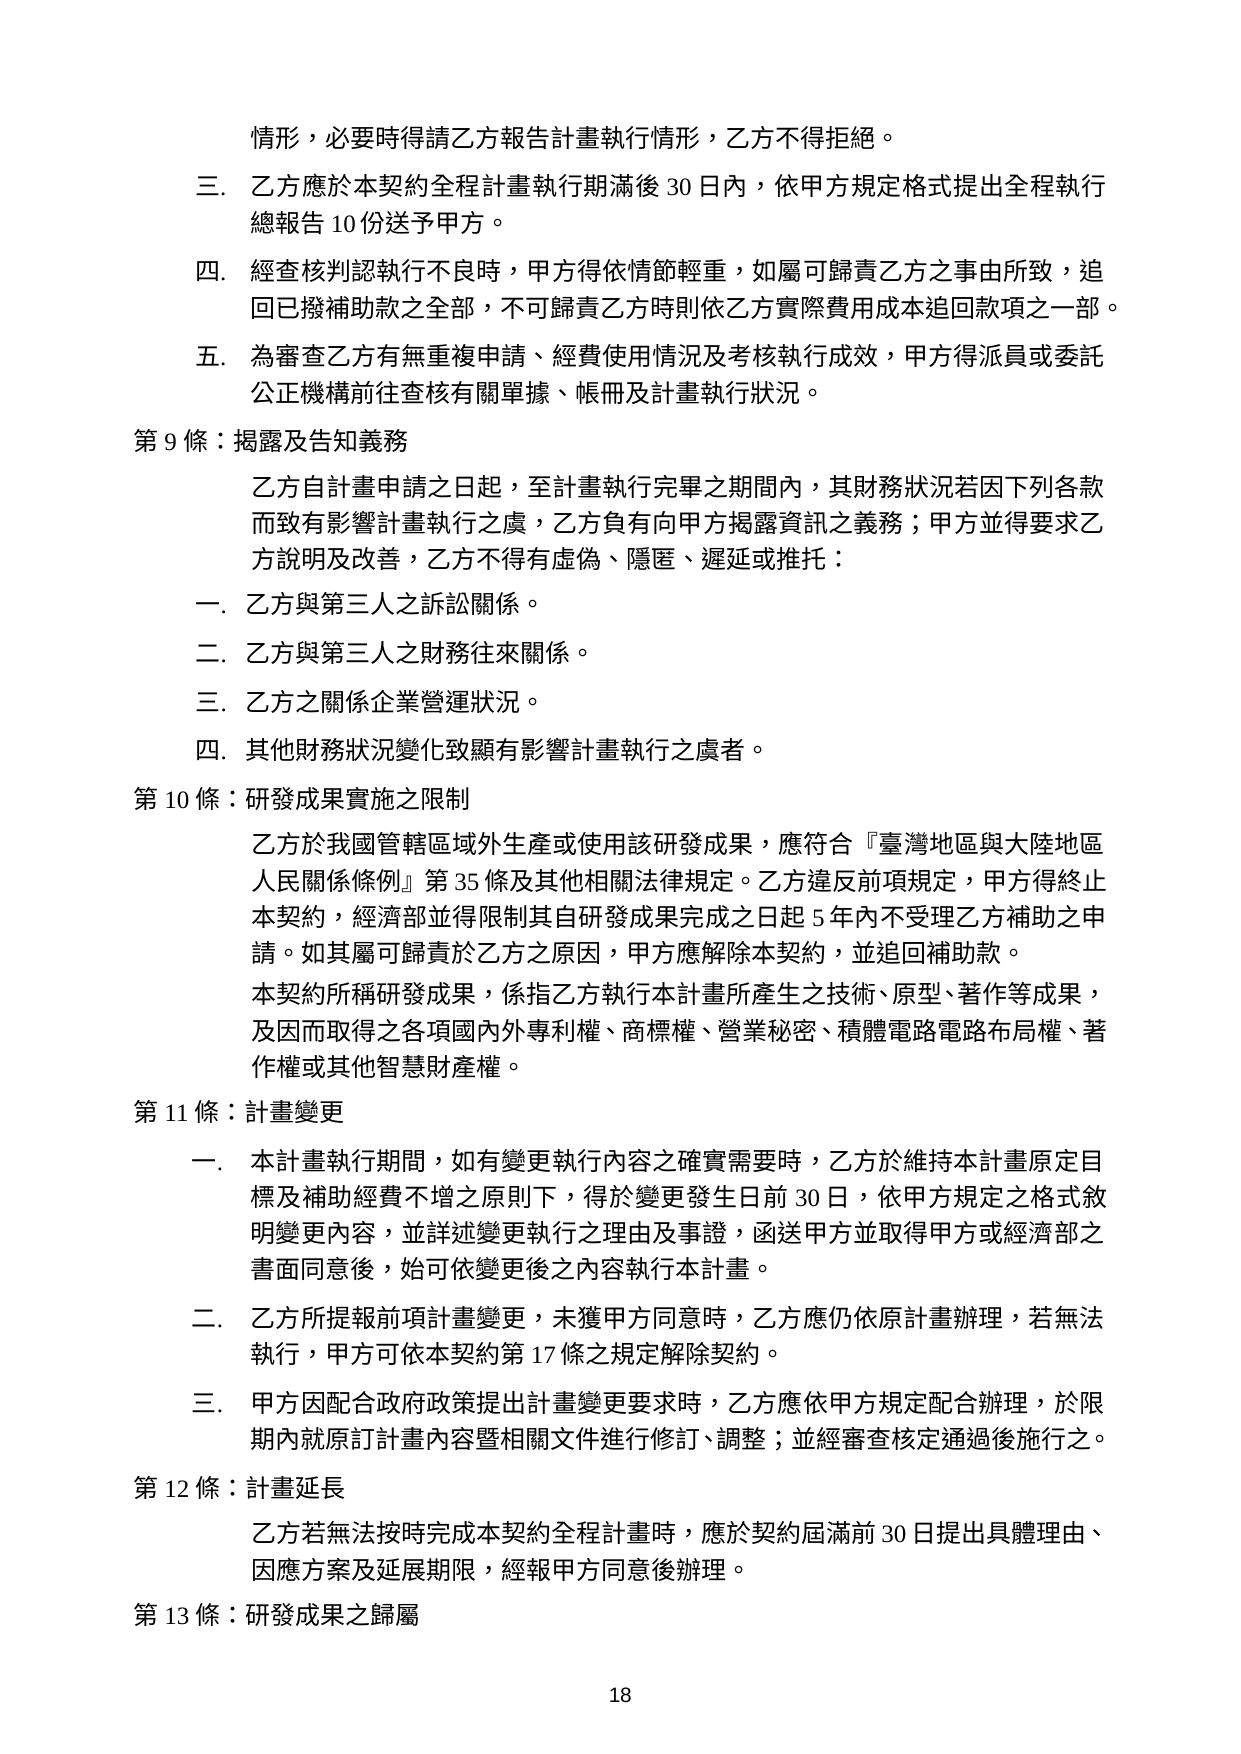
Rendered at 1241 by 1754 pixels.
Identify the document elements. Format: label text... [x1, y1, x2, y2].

list 甲方因配合政府政策提出計畫變更要求時，乙方應依甲方規定配合辦理，於限期內就原訂計畫內容暨相關文件進行修訂、調整；並經審查核定通過後施行之。 [192, 1384, 1107, 1456]
list 乙方應於本契約全程計畫執行期滿後30日內，依甲方規定格式提出全程執行總報告10份送予甲方。 [195, 167, 1107, 239]
list 情形，必要時得請乙方報告計畫執行情形，乙方不得拒絕。 [195, 118, 1107, 154]
list 乙方所提報前項計畫變更，未獲甲方同意時，乙方應仍依原計畫辦理，若無法執行，甲方可依本契約第17條之規定解除契約。 [192, 1299, 1107, 1371]
text 第 13 條：研發成果之歸屬 [133, 1595, 1107, 1631]
text 第 10 條：研發成果實施之限制 [133, 779, 1107, 816]
list 乙方與第三人之財務往來關係。 [195, 633, 1107, 669]
list 本計畫執行期間，如有變更執行內容之確實需要時，乙方於維持本計畫原定目標及補助經費不增之原則下，得於變更發生日前30日，依甲方規定之格式敘明變更內容，並詳述變更執行之理由及事證，函送甲方並取得甲方或經濟部之書面同意後，始可依變更後之內容執行本計畫。 [192, 1141, 1107, 1286]
text 第 11 條：計畫變更 [133, 1092, 1107, 1129]
list 乙方之關係企業營運狀況。 [195, 682, 1107, 718]
list 乙方與第三人之訴訟關係。 [195, 584, 1107, 621]
list 經查核判認執行不良時，甲方得依情節輕重，如屬可歸責乙方之事由所致，追回已撥補助款之全部，不可歸責乙方時則依乙方實際費用成本追回款項之一部。 [195, 252, 1107, 324]
text 乙方於我國管轄區域外生產或使用該研發成果，應符合『臺灣地區與大陸地區人民關係條例』第35條及其他相關法律規定。乙方違反前項規定，甲方得終止本契約，經濟部並得限制其自研發成果完成之日起5年內不受理乙方補助之申請。如其屬可歸責於乙方之原因，甲方應解除本契約，並追回補助款。 [251, 825, 1107, 970]
text 乙方自計畫申請之日起，至計畫執行完畢之期間內，其財務狀況若因下列各款而致有影響計畫執行之虞，乙方負有向甲方揭露資訊之義務；甲方並得要求乙方說明及改善，乙方不得有虛偽、隱匿、遲延或推托： [251, 467, 1107, 576]
text 本契約所稱研發成果，係指乙方執行本計畫所產生之技術、原型、著作等成果，及因而取得之各項國內外專利權、商標權、營業秘密、積體電路電路布局權、著作權或其他智慧財產權。 [251, 975, 1107, 1084]
list 為審查乙方有無重複申請、經費使用情況及考核執行成效，甲方得派員或委託公正機構前往查核有關單據、帳冊及計畫執行狀況。 [195, 337, 1107, 409]
text 第 12 條：計畫延長 [133, 1469, 1107, 1505]
text 乙方若無法按時完成本契約全程計畫時，應於契約屆滿前30日提出具體理由、因應方案及延展期限，經報甲方同意後辦理。 [251, 1514, 1107, 1586]
list 其他財務狀況變化致顯有影響計畫執行之虞者。 [195, 731, 1107, 767]
text 第 9 條：揭露及告知義務 [133, 422, 1107, 458]
